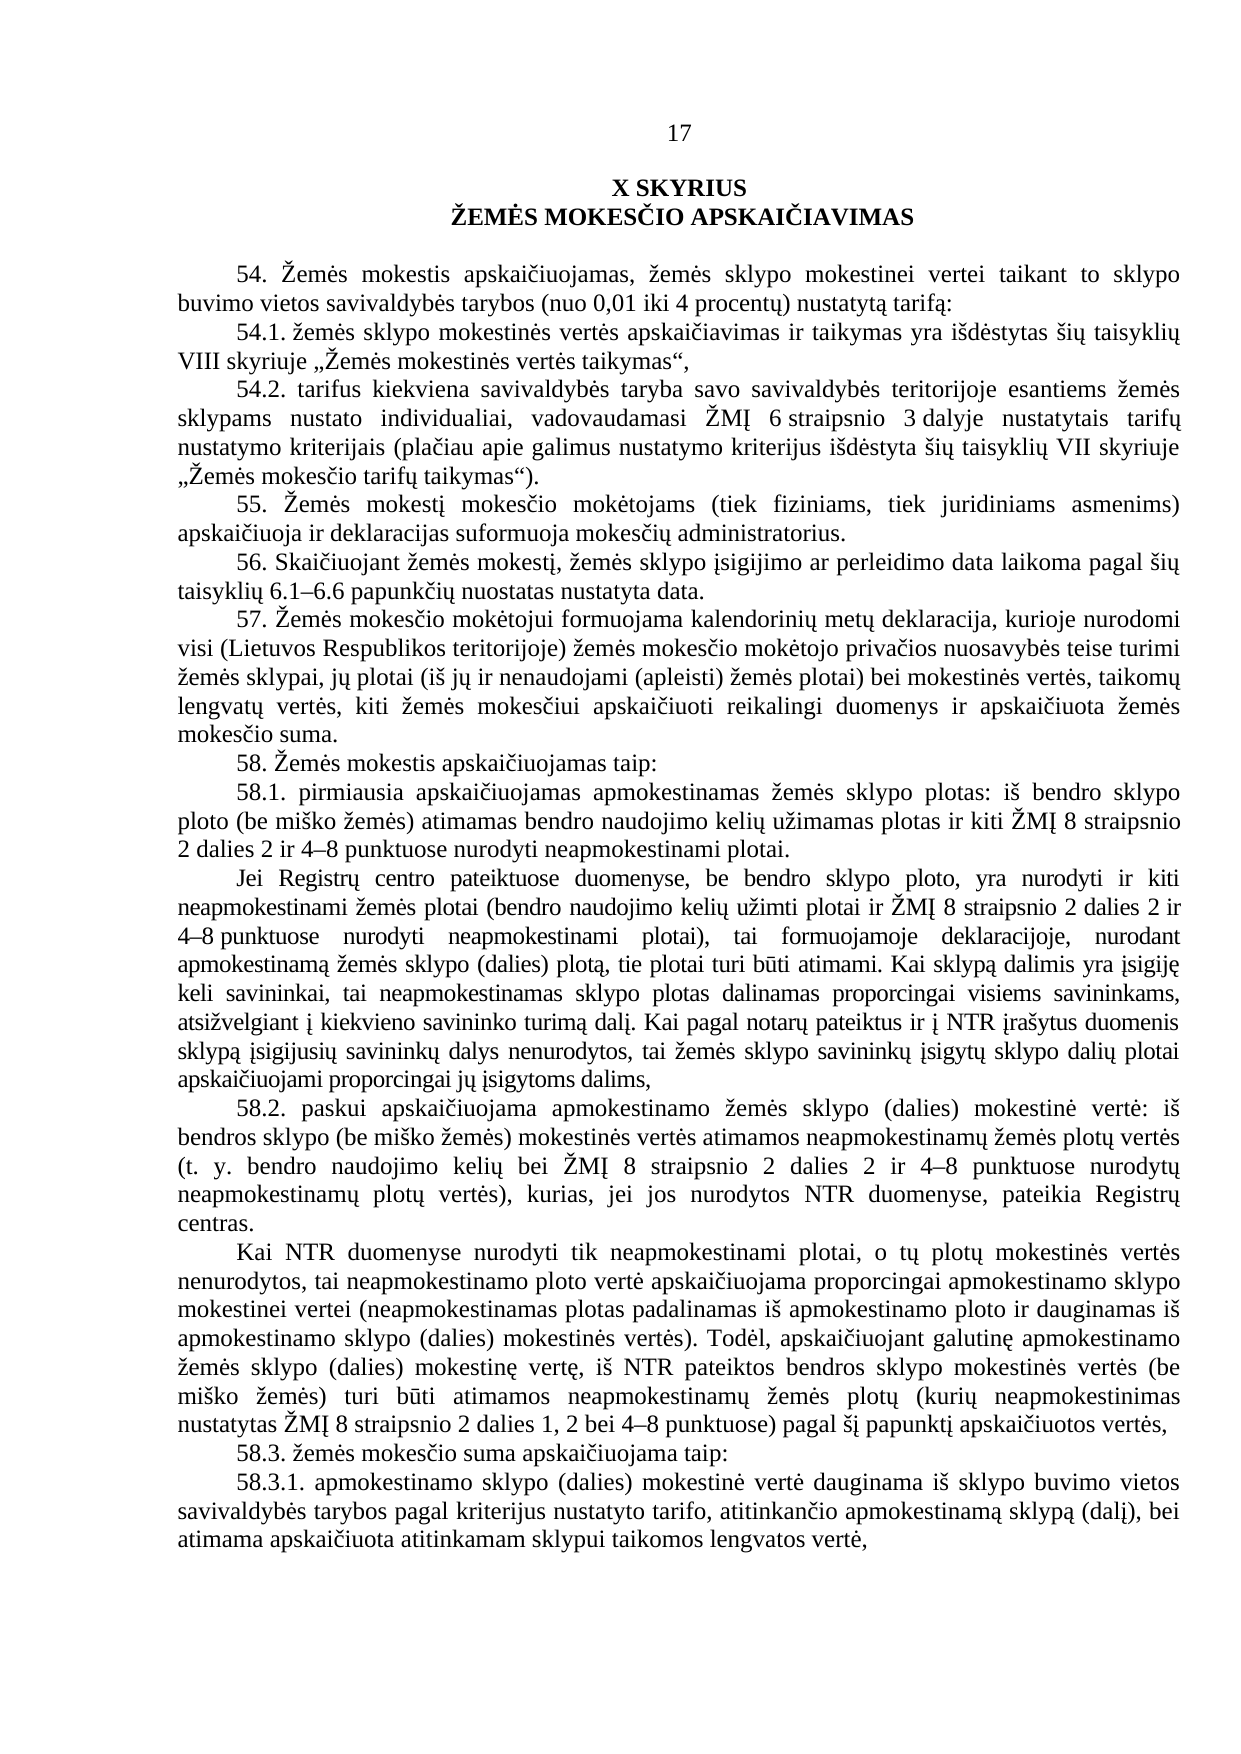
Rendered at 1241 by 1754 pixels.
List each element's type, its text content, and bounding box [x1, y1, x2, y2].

text 58.1. pirmiausia apskaičiuojamas apmokestinamas žemės sklypo plotas: iš bendro sklypo ploto (be miško žemės) atimamas bendro naudojimo kelių užimamas plotas ir kiti ŽMĮ 8 straipsnio 2 dalies 2 ir 4–8 punktuose nurodyti neapmokestinami plotai. [177, 777, 1181, 863]
text 58.2. paskui apskaičiuojama apmokestinamo žemės sklypo (dalies) mokestinė vertė: iš bendros sklypo (be miško žemės) mokestinės vertės atimamos neapmokestinamų žemės plotų vertės (t. y. bendro naudojimo kelių bei ŽMĮ 8 straipsnio 2 dalies 2 ir 4–8 punktuose nurodytų neapmokestinamų plotų vertės), kurias, jei jos nurodytos NTR duomenyse, pateikia Registrų centras. [177, 1093, 1181, 1237]
text 56. Skaičiuojant žemės mokestį, žemės sklypo įsigijimo ar perleidimo data laikoma pagal šių taisyklių 6.1–6.6 papunkčių nuostatas nustatyta data. [177, 547, 1181, 604]
text 54. Žemės mokestis apskaičiuojamas, žemės sklypo mokestinei vertei taikant to sklypo buvimo vietos savivaldybės tarybos (nuo 0,01 iki 4 procentų) nustatytą tarifą: [177, 259, 1181, 317]
text 58.3. žemės mokesčio suma apskaičiuojama taip: [177, 1438, 1181, 1467]
text 55. Žemės mokestį mokesčio mokėtojams (tiek fiziniams, tiek juridiniams asmenims) apskaičiuoja ir deklaracijas suformuoja mokesčių administratorius. [177, 489, 1181, 547]
text 54.1. žemės sklypo mokestinės vertės apskaičiavimas ir taikymas yra išdėstytas šių taisyklių VIII skyriuje „Žemės mokestinės vertės taikymas“, [177, 317, 1181, 374]
text X SKYRIUS [177, 173, 1181, 202]
text 57. Žemės mokesčio mokėtojui formuojama kalendorinių metų deklaracija, kurioje nurodomi visi (Lietuvos Respublikos teritorijoje) žemės mokesčio mokėtojo privačios nuosavybės teise turimi žemės sklypai, jų plotai (iš jų ir nenaudojami (apleisti) žemės plotai) bei mokestinės vertės, taikomų lengvatų vertės, kiti žemės mokesčiui apskaičiuoti reikalingi duomenys ir apskaičiuota žemės mokesčio suma. [177, 604, 1181, 748]
text 58.3.1. apmokestinamo sklypo (dalies) mokestinė vertė dauginama iš sklypo buvimo vietos savivaldybės tarybos pagal kriterijus nustatyto tarifo, atitinkančio apmokestinamą sklypą (dalį), bei atimama apskaičiuota atitinkamam sklypui taikomos lengvatos vertė, [177, 1467, 1181, 1553]
text Kai NTR duomenyse nurodyti tik neapmokestinami plotai, o tų plotų mokestinės vertės nenurodytos, tai neapmokestinamo ploto vertė apskaičiuojama proporcingai apmokestinamo sklypo mokestinei vertei (neapmokestinamas plotas padalinamas iš apmokestinamo ploto ir dauginamas iš apmokestinamo sklypo (dalies) mokestinės vertės). Todėl, apskaičiuojant galutinę apmokestinamo žemės sklypo (dalies) mokestinę vertę, iš NTR pateiktos bendros sklypo mokestinės vertės (be miško žemės) turi būti atimamos neapmokestinamų žemės plotų (kurių neapmokestinimas nustatytas ŽMĮ 8 straipsnio 2 dalies 1, 2 bei 4–8 punktuose) pagal šį papunktį apskaičiuotos vertės, [177, 1237, 1181, 1438]
text ŽEMĖS MOKESČIO APSKAIČIAVIMAS [177, 202, 1181, 231]
text 58. Žemės mokestis apskaičiuojamas taip: [177, 748, 1181, 777]
text 54.2. tarifus kiekviena savivaldybės taryba savo savivaldybės teritorijoje esantiems žemės sklypams nustato individualiai, vadovaudamasi ŽMĮ 6 straipsnio 3 dalyje nustatytais tarifų nustatymo kriterijais (plačiau apie galimus nustatymo kriterijus išdėstyta šių taisyklių VII skyriuje „Žemės mokesčio tarifų taikymas“). [177, 374, 1181, 489]
text Jei Registrų centro pateiktuose duomenyse, be bendro sklypo ploto, yra nurodyti ir kiti neapmokestinami žemės plotai (bendro naudojimo kelių užimti plotai ir ŽMĮ 8 straipsnio 2 dalies 2 ir 4–8 punktuose nurodyti neapmokestinami plotai), tai formuojamoje deklaracijoje, nurodant apmokestinamą žemės sklypo (dalies) plotą, tie plotai turi būti atimami. Kai sklypą dalimis yra įsigiję keli savininkai, tai neapmokestinamas sklypo plotas dalinamas proporcingai visiems savininkams, atsižvelgiant į kiekvieno savininko turimą dalį. Kai pagal notarų pateiktus ir į NTR įrašytus duomenis sklypą įsigijusių savininkų dalys nenurodytos, tai žemės sklypo savininkų įsigytų sklypo dalių plotai apskaičiuojami proporcingai jų įsigytoms dalims, [177, 863, 1181, 1093]
